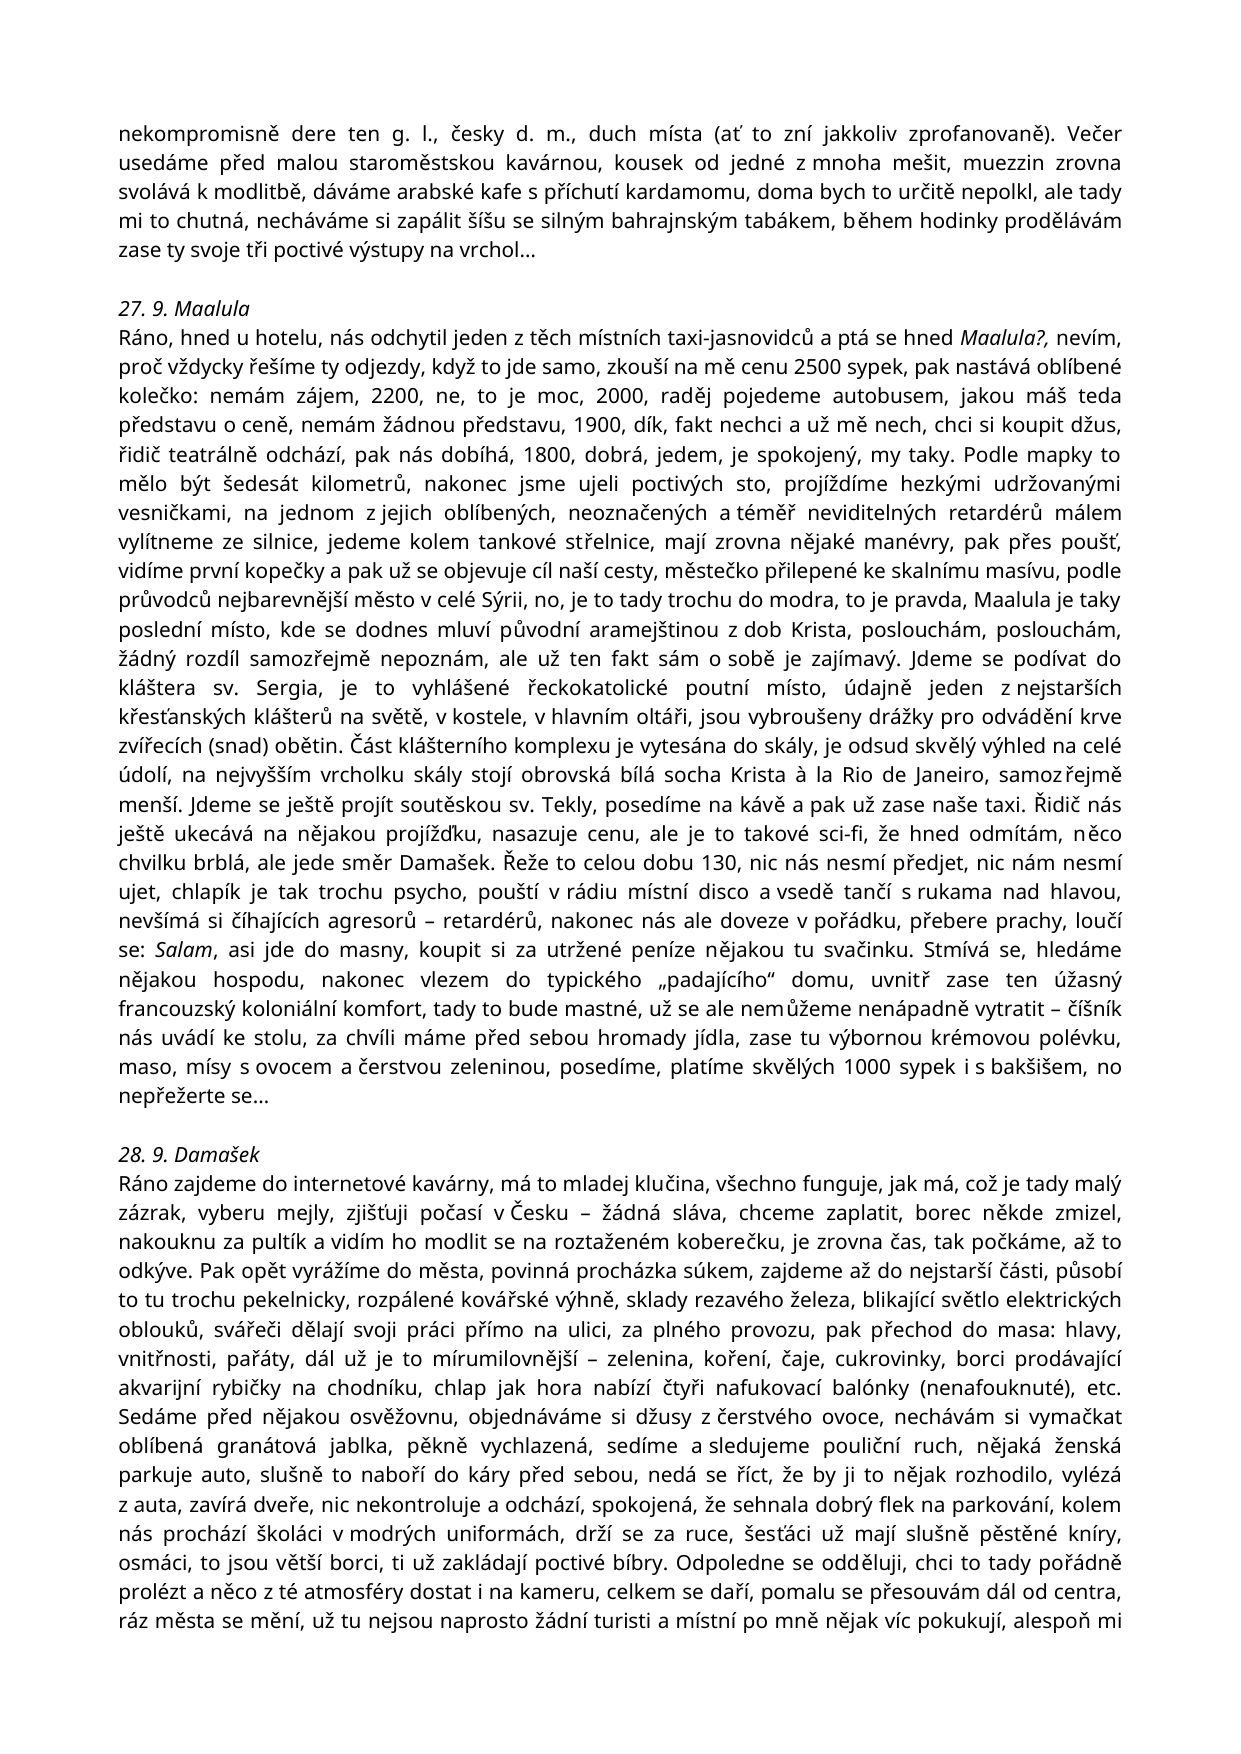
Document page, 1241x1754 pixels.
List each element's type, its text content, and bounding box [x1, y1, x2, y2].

text Ráno zajdeme do internetové kavárny, má to mladej klučina, všechno funguje, jak má, což je tady malý zázrak, vyberu mejly, zjišťuji počasí v Česku – žádná sláva, chceme zaplatit, borec někde zmizel, nakouknu za pultík a vidím ho modlit se na roztaženém koberečku, je zrovna čas, tak počkáme, až to odkýve. Pak opět vyrážíme do města, povinná procházka súkem, zajdeme až do nejstarší části, působí to tu trochu pekelnicky, rozpálené kovářské výhně, sklady rezavého železa, blikající světlo elektrických oblouků, svářeči dělají svoji práci přímo na ulici, za plného provozu, pak přechod do masa: hlavy, vnitřnosti, pařáty, dál už je to mírumilovnější – zelenina, koření, čaje, cukrovinky, borci prodávající akvarijní rybičky na chodníku, chlap jak hora nabízí čtyři nafukovací balónky (nenafouknuté), etc. Sedáme před nějakou osvěžovnu, objednáváme si džusy z čerstvého ovoce, nechávám si vymačkat oblíbená granátová jablka, pěkně vychlazená, sedíme a sledujeme pouliční ruch, nějaká ženská parkuje auto, slušně to naboří do káry před sebou, nedá se říct, že by ji to nějak rozhodilo, vylézá z auta, zavírá dveře, nic nekontroluje a odchází, spokojená, že sehnala dobrý flek na parkování, kolem nás prochází školáci v modrých uniformách, drží se za ruce, šesťáci už mají slušně pěstěné kníry, osmáci, to jsou větší borci, ti už zakládají poctivé bíbry. Odpoledne se odděluji, chci to tady pořádně prolézt a něco z té atmosféry dostat i na kameru, celkem se daří, pomalu se přesouvám dál od centra, ráz města se mění, už tu nejsou naprosto žádní turisti a místní po mně nějak víc pokukují, alespoň mi [118, 1168, 1122, 1635]
text 28. 9. Damašek [118, 1139, 1122, 1168]
text Ráno, hned u hotelu, nás odchytil jeden z těch místních taxi-jasnovidců a ptá se hned Maalula?, nevím, proč vždycky řešíme ty odjezdy, když to jde samo, zkouší na mě cenu 2500 sypek, pak nastává oblíbené kolečko: nemám zájem, 2200, ne, to je moc, 2000, raděj pojedeme autobusem, jakou máš teda představu o ceně, nemám žádnou představu, 1900, dík, fakt nechci a už mě nech, chci si koupit džus, řidič teatrálně odchází, pak nás dobíhá, 1800, dobrá, jedem, je spokojený, my taky. Podle mapky to mělo být šedesát kilometrů, nakonec jsme ujeli poctivých sto, projíždíme hezkými udržovanými vesničkami, na jednom z jejich oblíbených, neoznačených a téměř neviditelných retardérů málem vylítneme ze silnice, jedeme kolem tankové střelnice, mají zrovna nějaké manévry, pak přes poušť, vidíme první kopečky a pak už se objevuje cíl naší cesty, městečko přilepené ke skalnímu masívu, podle průvodců nejbarevnější město v celé Sýrii, no, je to tady trochu do modra, to je pravda, Maalula je taky poslední místo, kde se dodnes mluví původní aramejštinou z dob Krista, poslouchám, poslouchám, žádný rozdíl samozřejmě nepoznám, ale už ten fakt sám o sobě je zajímavý. Jdeme se podívat do kláštera sv. Sergia, je to vyhlášené řeckokatolické poutní místo, údajně jeden z nejstarších křesťanských klášterů na světě, v kostele, v hlavním oltáři, jsou vybroušeny drážky pro odvádění krve zvířecích (snad) obětin. Část klášterního komplexu je vytesána do skály, je odsud skvělý výhled na celé údolí, na nejvyšším vrcholku skály stojí obrovská bílá socha Krista à la Rio de Janeiro, samozřejmě menší. Jdeme se ještě projít soutěskou sv. Tekly, posedíme na kávě a pak už zase naše taxi. Řidič nás ještě ukecává na nějakou projížďku, nasazuje cenu, ale je to takové sci-fi, že hned odmítám, něco chvilku brblá, ale jede směr Damašek. Řeže to celou dobu 130, nic nás nesmí předjet, nic nám nesmí ujet, chlapík je tak trochu psycho, pouští v rádiu místní disco a vsedě tančí s rukama nad hlavou, nevšímá si číhajících agresorů – retardérů, nakonec nás ale doveze v pořádku, přebere prachy, loučí se: Salam, asi jde do masny, koupit si za utržené peníze nějakou tu svačinku. Stmívá se, hledáme nějakou hospodu, nakonec vlezem do typického „padajícího“ domu, uvnitř zase ten úžasný francouzský koloniální komfort, tady to bude mastné, už se ale nemůžeme nenápadně vytratit – číšník nás uvádí ke stolu, za chvíli máme před sebou hromady jídla, zase tu výbornou krémovou polévku, maso, mísy s ovocem a čerstvou zeleninou, posedíme, platíme skvělých 1000 sypek i s bakšišem, no nepřežerte se… [118, 322, 1122, 1110]
text 27. 9. Maalula [118, 293, 1122, 322]
text nekompromisně dere ten g. l., česky d. m., duch místa (ať to zní jakkoliv zprofanovaně). Večer usedáme před malou staroměstskou kavárnou, kousek od jedné z mnoha mešit, muezzin zrovna svolává k modlitbě, dáváme arabské kafe s příchutí kardamomu, doma bych to určitě nepolkl, ale tady mi to chutná, necháváme si zapálit šíšu se silným bahrajnským tabákem, během hodinky prodělávám zase ty svoje tři poctivé výstupy na vrchol… [118, 118, 1122, 264]
